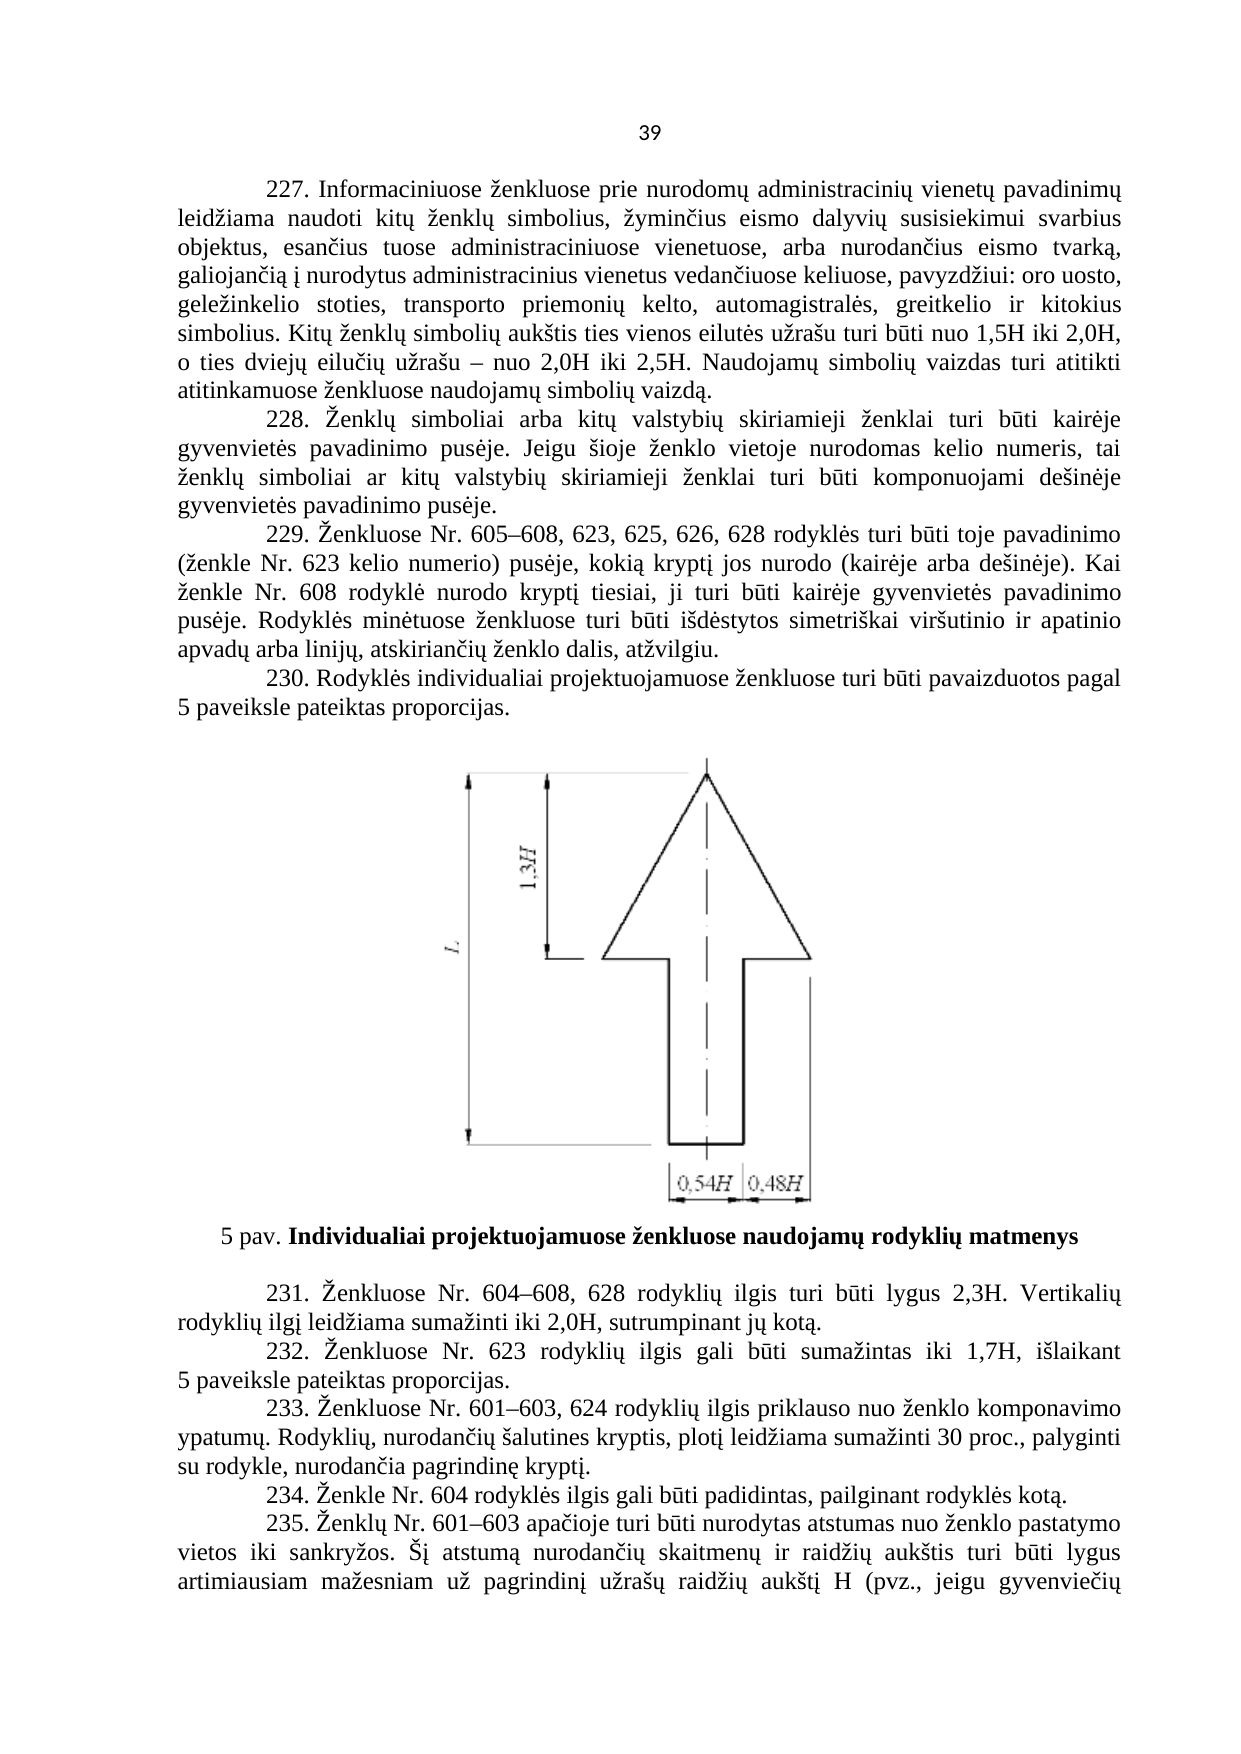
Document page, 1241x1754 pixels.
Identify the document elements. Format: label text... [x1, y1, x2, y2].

text 234. Ženkle Nr. 604 rodyklės ilgis gali būti padidintas, pailginant rodyklės kotą. [177, 1480, 1122, 1508]
text 229. Ženkluose Nr. 605–608, 623, 625, 626, 628 rodyklės turi būti toje pavadinimo (ženkle Nr. 623 kelio numerio) pusėje, kokią kryptį jos nurodo (kairėje arba dešinėje). Kai ženkle Nr. 608 rodyklė nurodo kryptį tiesiai, ji turi būti kairėje gyvenvietės pavadinimo pusėje. Rodyklės minėtuose ženkluose turi būti išdėstytos simetriškai viršutinio ir apatinio apvadų arba linijų, atskiriančių ženklo dalis, atžvilgiu. [177, 519, 1122, 663]
text 5 pav. Individualiai projektuojamuose ženkluose naudojamų rodyklių matmenys [177, 1221, 1122, 1250]
text 235. Ženklų Nr. 601–603 apačioje turi būti nurodytas atstumas nuo ženklo pastatymo vietos iki sankryžos. Šį atstumą nurodančių skaitmenų ir raidžių aukštis turi būti lygus artimiausiam mažesniam už pagrindinį užrašų raidžių aukštį H (pvz., jeigu gyvenviečių [177, 1508, 1122, 1595]
text 232. Ženkluose Nr. 623 rodyklių ilgis gali būti sumažintas iki 1,7H, išlaikant 5 paveiksle pateiktas proporcijas. [177, 1336, 1122, 1393]
text 228. Ženklų simboliai arba kitų valstybių skiriamieji ženklai turi būti kairėje gyvenvietės pavadinimo pusėje. Jeigu šioje ženklo vietoje nurodomas kelio numeris, tai ženklų simboliai ar kitų valstybių skiriamieji ženklai turi būti komponuojami dešinėje gyvenvietės pavadinimo pusėje. [177, 404, 1122, 519]
text 230. Rodyklės individualiai projektuojamuose ženkluose turi būti pavaizduotos pagal 5 paveiksle pateiktas proporcijas. [177, 663, 1122, 720]
text 227. Informaciniuose ženkluose prie nurodomų administracinių vienetų pavadinimų leidžiama naudoti kitų ženklų simbolius, žyminčius eismo dalyvių susisiekimui svarbius objektus, esančius tuose administraciniuose vienetuose, arba nurodančius eismo tvarką, galiojančią į nurodytus administracinius vienetus vedančiuose keliuose, pavyzdžiui: oro uosto, geležinkelio stoties, transporto priemonių kelto, automagistralės, greitkelio ir kitokius simbolius. Kitų ženklų simbolių aukštis ties vienos eilutės užrašu turi būti nuo 1,5H iki 2,0H, o ties dviejų eilučių užrašu – nuo 2,0H iki 2,5H. Naudojamų simbolių vaizdas turi atitikti atitinkamuose ženkluose naudojamų simbolių vaizdą. [177, 174, 1122, 404]
text 231. Ženkluose Nr. 604–608, 628 rodyklių ilgis turi būti lygus 2,3H. Vertikalių rodyklių ilgį leidžiama sumažinti iki 2,0H, sutrumpinant jų kotą. [177, 1278, 1122, 1336]
text 233. Ženkluose Nr. 601–603, 624 rodyklių ilgis priklauso nuo ženklo komponavimo ypatumų. Rodyklių, nurodančių šalutines kryptis, plotį leidžiama sumažinti 30 proc., palyginti su rodykle, nurodančia pagrindinę kryptį. [177, 1393, 1122, 1480]
